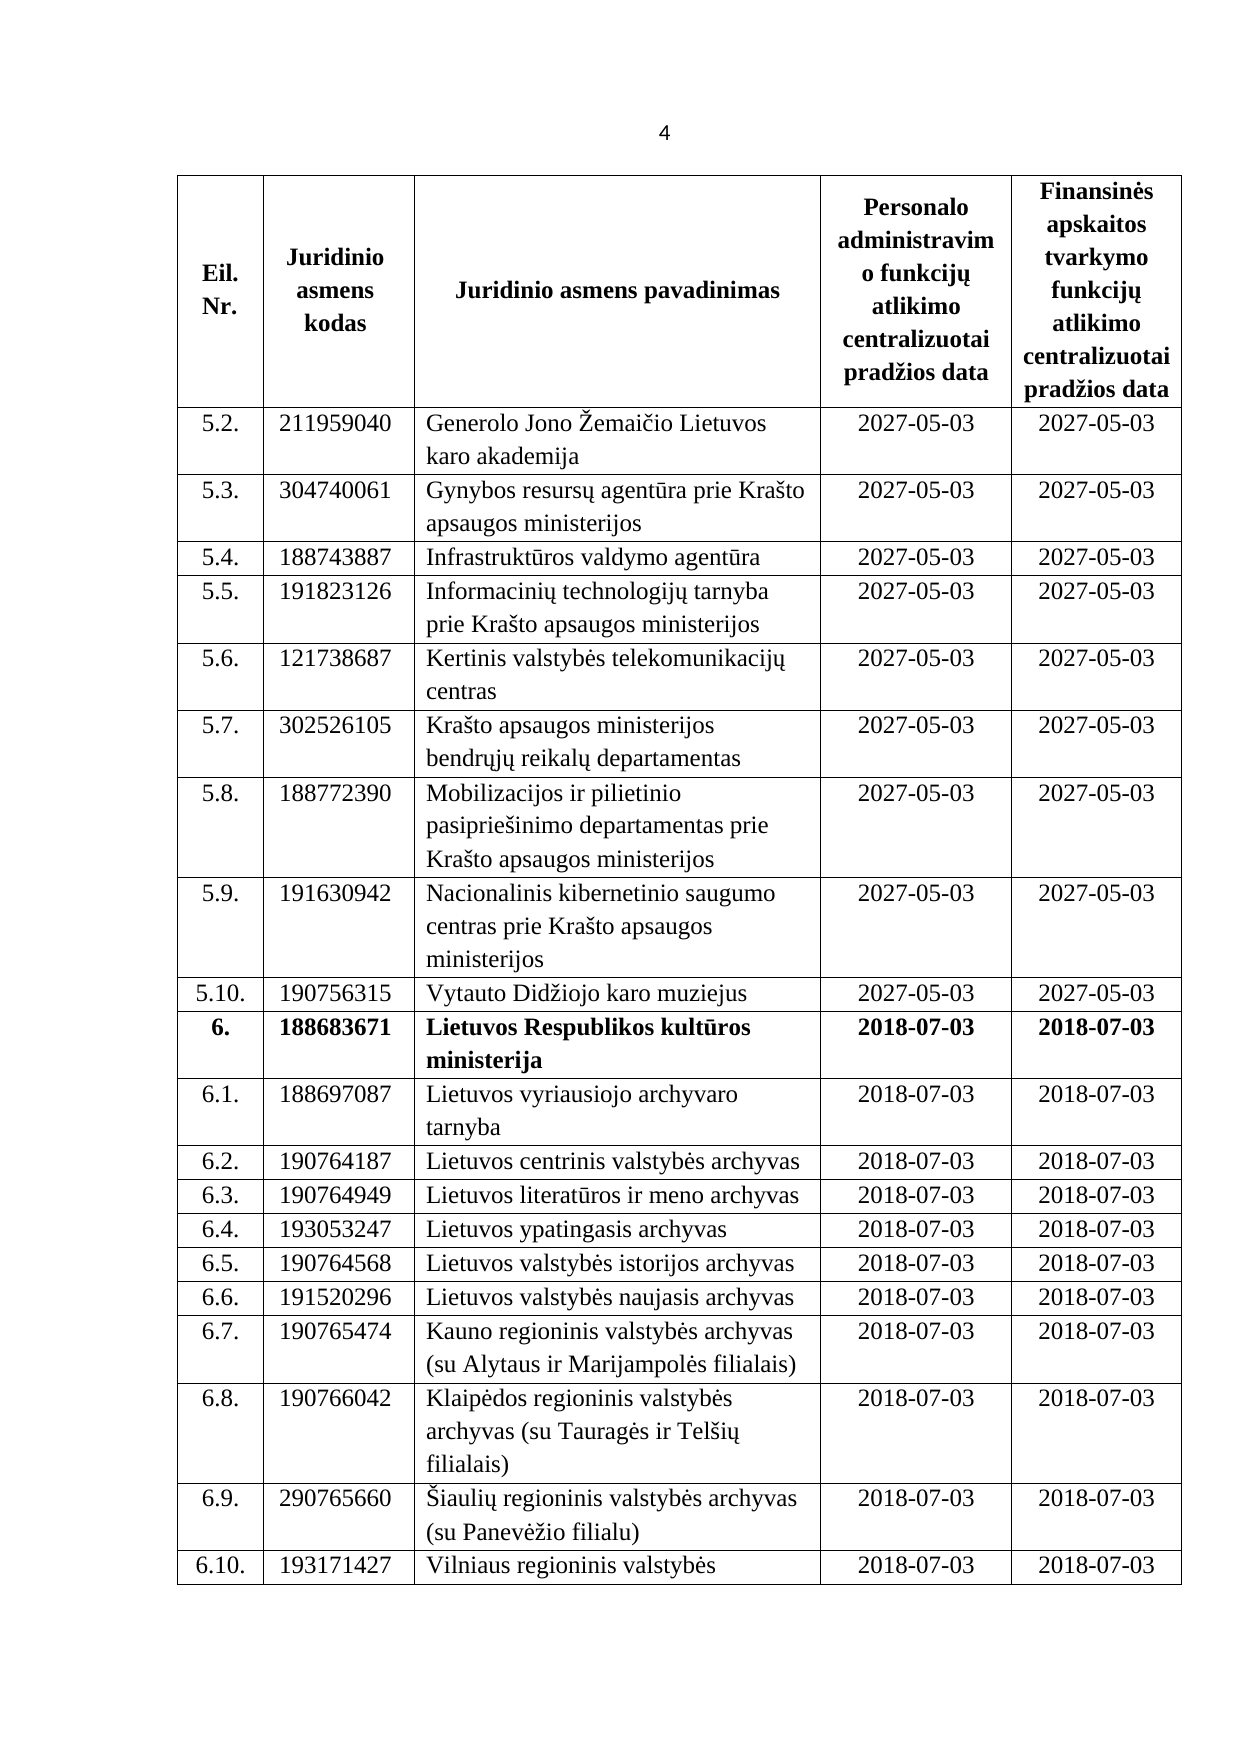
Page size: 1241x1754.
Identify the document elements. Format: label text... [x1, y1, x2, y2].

table_cell 5.9. [178, 878, 263, 977]
table_cell 188772390 [264, 778, 414, 877]
table_cell 290765660 [264, 1484, 414, 1549]
table_cell 2018-07-03 [821, 1012, 1011, 1078]
table_cell 190764187 [264, 1146, 414, 1179]
table_header Juridinio asmens kodas [264, 176, 414, 407]
table_cell 2027-05-03 [821, 475, 1011, 541]
table_cell 2027-05-03 [1012, 475, 1181, 541]
table_cell 2018-07-03 [821, 1180, 1011, 1213]
table_cell 2027-05-03 [821, 644, 1011, 709]
table_cell 5.5. [178, 576, 263, 642]
table_cell Nacionalinis kibernetinio saugumo centras prie Krašto apsaugos ministerijos [415, 878, 820, 977]
table_cell Vilniaus regioninis valstybės [415, 1551, 820, 1584]
table_cell 304740061 [264, 475, 414, 541]
table_cell Kertinis valstybės telekomunikacijų centras [415, 644, 820, 709]
table_cell 191520296 [264, 1282, 414, 1315]
table_cell 5.4. [178, 542, 263, 575]
table_cell 6.4. [178, 1214, 263, 1247]
table_cell 2027-05-03 [821, 778, 1011, 877]
table_cell Infrastruktūros valdymo agentūra [415, 542, 820, 575]
table_cell 2027-05-03 [821, 978, 1011, 1011]
table_cell 5.3. [178, 475, 263, 541]
table_cell 190764568 [264, 1248, 414, 1281]
table_cell 191823126 [264, 576, 414, 642]
table_cell 2018-07-03 [1012, 1214, 1181, 1247]
table_cell 191630942 [264, 878, 414, 977]
table_cell 6.10. [178, 1551, 263, 1584]
table_cell Krašto apsaugos ministerijos bendrųjų reikalų departamentas [415, 711, 820, 777]
table_cell 193171427 [264, 1551, 414, 1584]
table_cell 2027-05-03 [821, 408, 1011, 474]
table_cell 5.10. [178, 978, 263, 1011]
table_cell 6.3. [178, 1180, 263, 1213]
table_cell Šiaulių regioninis valstybės archyvas (su Panevėžio filialu) [415, 1484, 820, 1549]
table_cell Kauno regioninis valstybės archyvas (su Alytaus ir Marijampolės filialais) [415, 1316, 820, 1382]
table_header Finansinės apskaitos tvarkymo funkcijų atlikimo centralizuotai pradžios data [1012, 176, 1181, 407]
table_cell 2018-07-03 [821, 1551, 1011, 1584]
table_cell 2018-07-03 [821, 1282, 1011, 1315]
table_cell Lietuvos literatūros ir meno archyvas [415, 1180, 820, 1213]
table_cell Lietuvos valstybės naujasis archyvas [415, 1282, 820, 1315]
table_cell 302526105 [264, 711, 414, 777]
table_cell 2027-05-03 [821, 542, 1011, 575]
table_cell 2018-07-03 [1012, 1316, 1181, 1382]
table_cell 2018-07-03 [1012, 1484, 1181, 1549]
table_cell 190756315 [264, 978, 414, 1011]
table_cell 2027-05-03 [1012, 408, 1181, 474]
table_cell Lietuvos Respublikos kultūros ministerija [415, 1012, 820, 1078]
table_cell 2018-07-03 [821, 1384, 1011, 1482]
table_cell 2027-05-03 [1012, 778, 1181, 877]
table_cell 6.8. [178, 1384, 263, 1482]
table_cell 2027-05-03 [821, 576, 1011, 642]
table_cell 6.1. [178, 1079, 263, 1145]
table_cell 2018-07-03 [821, 1214, 1011, 1247]
table_cell Lietuvos ypatingasis archyvas [415, 1214, 820, 1247]
table_cell 2018-07-03 [821, 1248, 1011, 1281]
table_cell 2018-07-03 [1012, 1180, 1181, 1213]
table_cell 2018-07-03 [1012, 1282, 1181, 1315]
table_cell 2018-07-03 [1012, 1384, 1181, 1482]
table_cell 193053247 [264, 1214, 414, 1247]
table_header Eil. Nr. [178, 176, 263, 407]
table_cell 6. [178, 1012, 263, 1078]
table_cell 5.7. [178, 711, 263, 777]
table_cell 2027-05-03 [1012, 978, 1181, 1011]
table_cell 2027-05-03 [1012, 644, 1181, 709]
table_header Personalo administravimo funkcijų atlikimo centralizuotai pradžios data [821, 176, 1011, 407]
table_cell 6.9. [178, 1484, 263, 1549]
table_cell Lietuvos valstybės istorijos archyvas [415, 1248, 820, 1281]
table_cell 2018-07-03 [1012, 1248, 1181, 1281]
table_cell 6.5. [178, 1248, 263, 1281]
table_cell Lietuvos centrinis valstybės archyvas [415, 1146, 820, 1179]
table_cell Generolo Jono Žemaičio Lietuvos karo akademija [415, 408, 820, 474]
table_cell 2027-05-03 [1012, 711, 1181, 777]
table_cell 6.2. [178, 1146, 263, 1179]
table_cell 2018-07-03 [821, 1146, 1011, 1179]
table_cell 188697087 [264, 1079, 414, 1145]
table_cell Vytauto Didžiojo karo muziejus [415, 978, 820, 1011]
table_cell 190765474 [264, 1316, 414, 1382]
table_cell Lietuvos vyriausiojo archyvaro tarnyba [415, 1079, 820, 1145]
table_cell 190764949 [264, 1180, 414, 1213]
table_cell 5.8. [178, 778, 263, 877]
table_cell Klaipėdos regioninis valstybės archyvas (su Tauragės ir Telšių filialais) [415, 1384, 820, 1482]
table_cell 2018-07-03 [821, 1079, 1011, 1145]
table_cell 2018-07-03 [1012, 1012, 1181, 1078]
table_cell 2018-07-03 [821, 1316, 1011, 1382]
table_cell 2018-07-03 [821, 1484, 1011, 1549]
table_cell 2018-07-03 [1012, 1551, 1181, 1584]
table_cell 2027-05-03 [821, 711, 1011, 777]
table_cell 188743887 [264, 542, 414, 575]
table_cell 2027-05-03 [1012, 576, 1181, 642]
table_cell 211959040 [264, 408, 414, 474]
table_cell 5.6. [178, 644, 263, 709]
table_cell 6.7. [178, 1316, 263, 1382]
table_cell Mobilizacijos ir pilietinio pasipriešinimo departamentas prie Krašto apsaugos ministerijos [415, 778, 820, 877]
table_cell 2018-07-03 [1012, 1146, 1181, 1179]
table_header Juridinio asmens pavadinimas [415, 176, 820, 407]
table_cell 2027-05-03 [821, 878, 1011, 977]
table_cell 2018-07-03 [1012, 1079, 1181, 1145]
table_cell 121738687 [264, 644, 414, 709]
table_cell 2027-05-03 [1012, 878, 1181, 977]
table_cell 5.2. [178, 408, 263, 474]
table_cell 190766042 [264, 1384, 414, 1482]
table_cell 2027-05-03 [1012, 542, 1181, 575]
table_cell 6.6. [178, 1282, 263, 1315]
table_cell 188683671 [264, 1012, 414, 1078]
table_cell Informacinių technologijų tarnyba prie Krašto apsaugos ministerijos [415, 576, 820, 642]
table_cell Gynybos resursų agentūra prie Krašto apsaugos ministerijos [415, 475, 820, 541]
